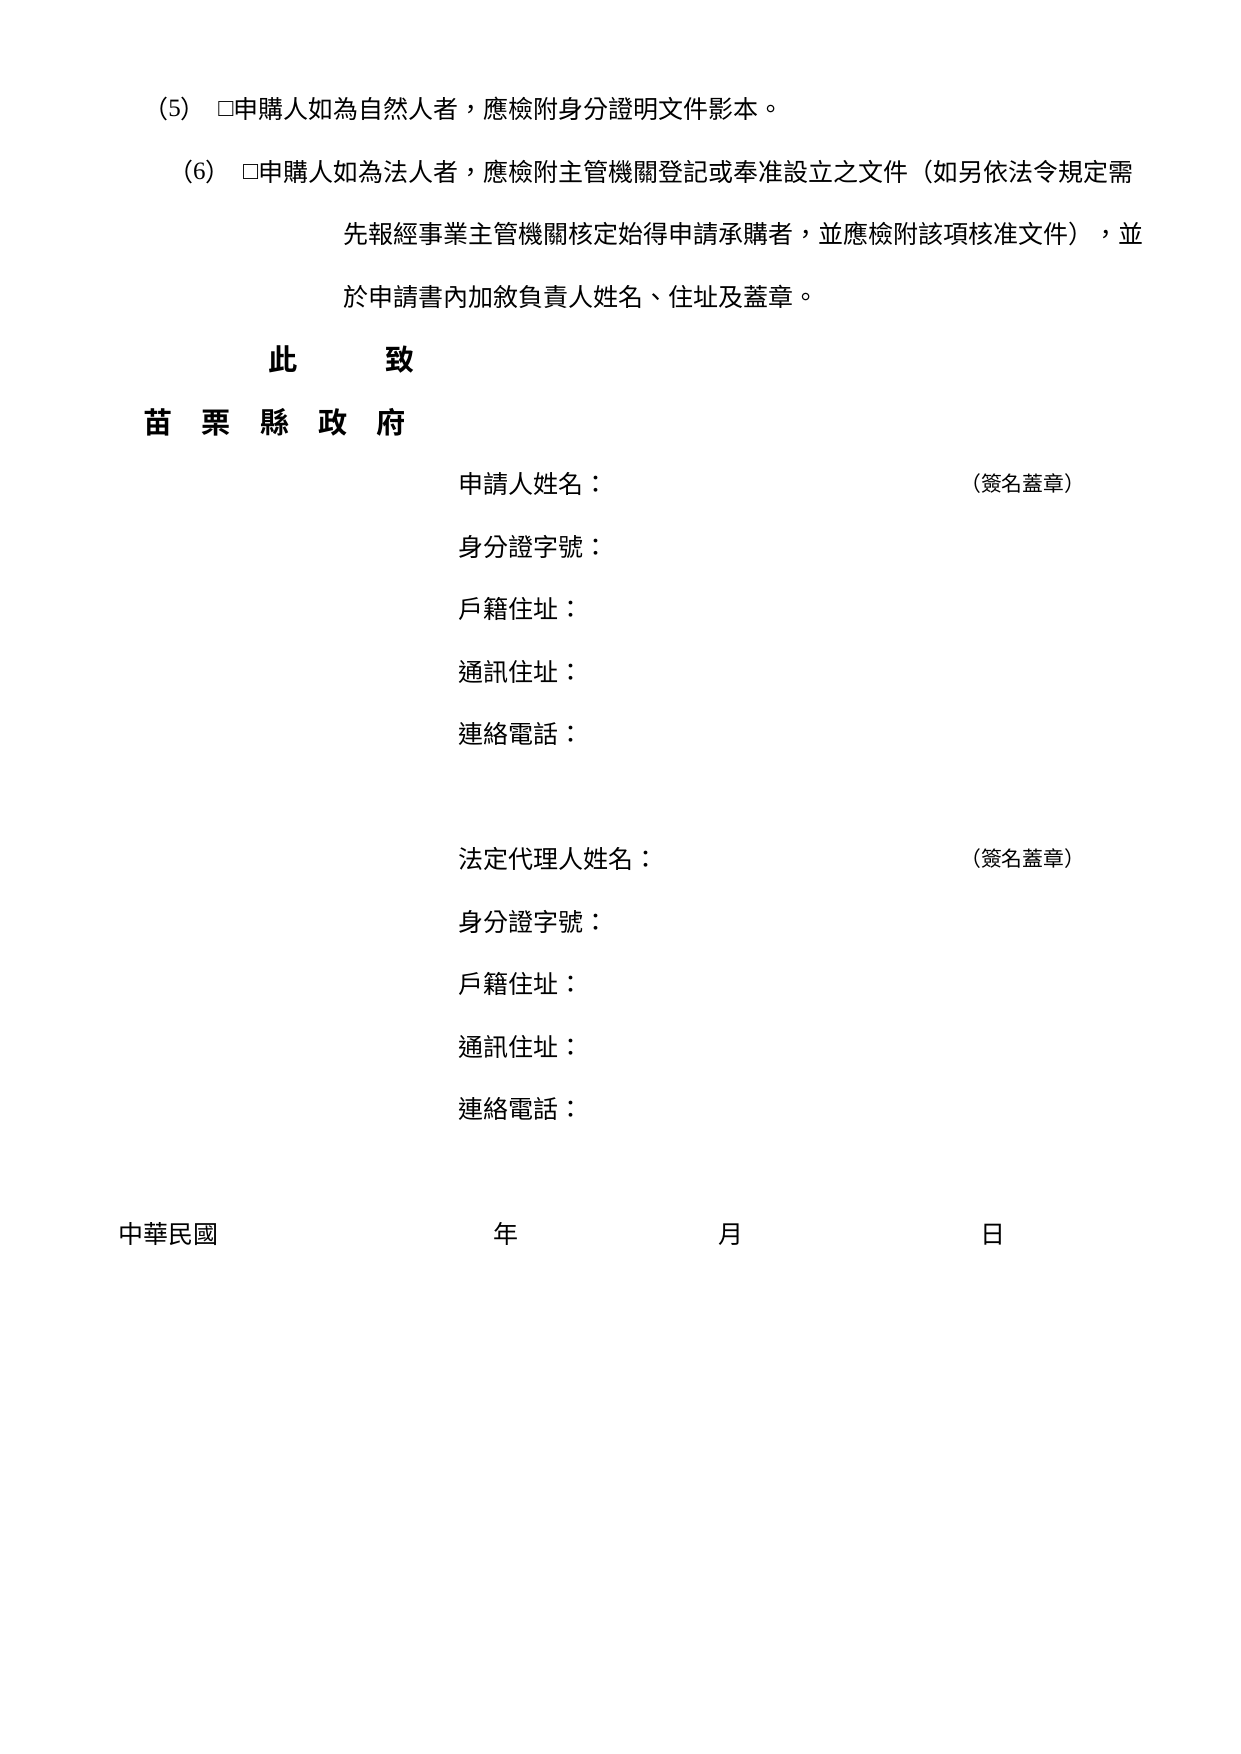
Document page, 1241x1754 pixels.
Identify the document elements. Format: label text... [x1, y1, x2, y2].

table_cell 通訊住址： 連絡電話： [456, 629, 665, 754]
text 苗 栗 縣 政 府 [143, 379, 1152, 441]
table_cell 戶籍住址： [456, 941, 665, 1004]
table_cell [665, 504, 1171, 629]
table_cell [665, 879, 1171, 941]
table_cell （簽名蓋章） [665, 816, 1171, 879]
table_cell [665, 754, 1171, 816]
table_header （簽名蓋章） [665, 441, 1171, 504]
list □申購人如為法人者，應檢附主管機關登記或奉准設立之文件（如另依法令規定需先報經事業主管機關核定始得申請承購者，並應檢附該項核准文件），並於申請書內加敘負責人姓名、住址及蓋章。 [168, 129, 1152, 316]
list □申購人如為自然人者，應檢附身分證明文件影本。 [143, 66, 1152, 129]
table_cell [665, 941, 1171, 1004]
table_cell 身分證字號： 戶籍住址： [456, 504, 665, 629]
table_cell 通訊住址： 連絡電話： [456, 1004, 665, 1129]
table_cell 法定代理人姓名： [456, 816, 665, 879]
table_header 申請人姓名： [456, 441, 665, 504]
table_cell [456, 754, 665, 816]
table_cell 身分證字號： [456, 879, 665, 941]
table_cell [665, 1004, 1171, 1129]
text 中華民國 年 月 日 [118, 1191, 1152, 1254]
text 此 致 [268, 316, 1152, 379]
table_cell [665, 629, 1171, 754]
